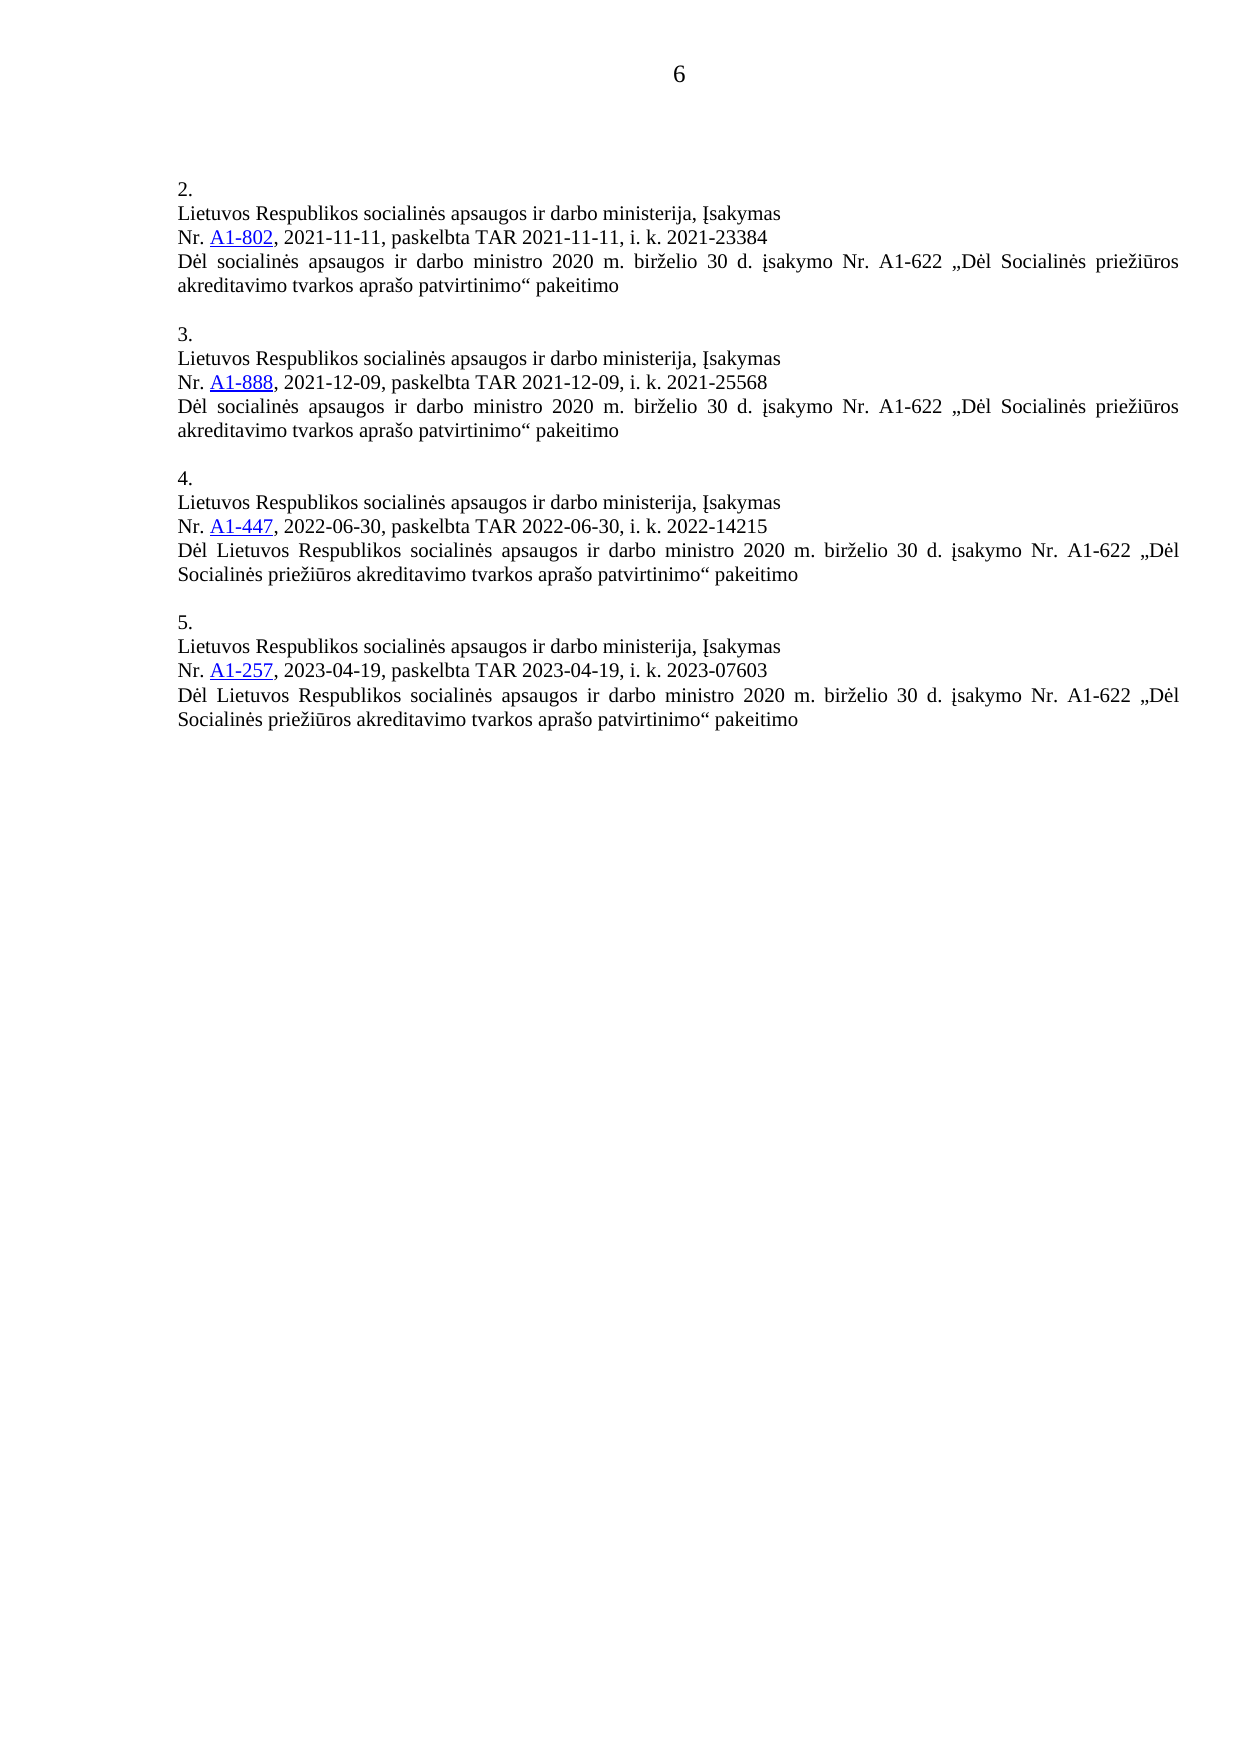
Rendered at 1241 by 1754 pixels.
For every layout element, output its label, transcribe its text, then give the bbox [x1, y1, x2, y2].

text 4. [177, 466, 1181, 490]
text Nr. A1-802, 2021-11-11, paskelbta TAR 2021-11-11, i. k. 2021-23384 [177, 225, 1181, 249]
text Nr. A1-888, 2021-12-09, paskelbta TAR 2021-12-09, i. k. 2021-25568 [177, 370, 1181, 394]
text Lietuvos Respublikos socialinės apsaugos ir darbo ministerija, Įsakymas [177, 201, 1181, 225]
text Dėl Lietuvos Respublikos socialinės apsaugos ir darbo ministro 2020 m. birželio 30 d. įsakymo Nr. A1-622 „Dėl Socialinės priežiūros akreditavimo tvarkos aprašo patvirtinimo“ pakeitimo [177, 682, 1181, 731]
text Dėl socialinės apsaugos ir darbo ministro 2020 m. birželio 30 d. įsakymo Nr. A1-622 „Dėl Socialinės priežiūros akreditavimo tvarkos aprašo patvirtinimo“ pakeitimo [177, 394, 1181, 442]
text Lietuvos Respublikos socialinės apsaugos ir darbo ministerija, Įsakymas [177, 346, 1181, 370]
text Dėl Lietuvos Respublikos socialinės apsaugos ir darbo ministro 2020 m. birželio 30 d. įsakymo Nr. A1-622 „Dėl Socialinės priežiūros akreditavimo tvarkos aprašo patvirtinimo“ pakeitimo [177, 538, 1181, 586]
text Nr. A1-257, 2023-04-19, paskelbta TAR 2023-04-19, i. k. 2023-07603 [177, 658, 1181, 682]
text Dėl socialinės apsaugos ir darbo ministro 2020 m. birželio 30 d. įsakymo Nr. A1-622 „Dėl Socialinės priežiūros akreditavimo tvarkos aprašo patvirtinimo“ pakeitimo [177, 249, 1181, 297]
text 3. [177, 322, 1181, 346]
text 2. [177, 177, 1181, 201]
text 5. [177, 610, 1181, 634]
text Lietuvos Respublikos socialinės apsaugos ir darbo ministerija, Įsakymas [177, 490, 1181, 514]
text Nr. A1-447, 2022-06-30, paskelbta TAR 2022-06-30, i. k. 2022-14215 [177, 514, 1181, 538]
text Lietuvos Respublikos socialinės apsaugos ir darbo ministerija, Įsakymas [177, 634, 1181, 658]
